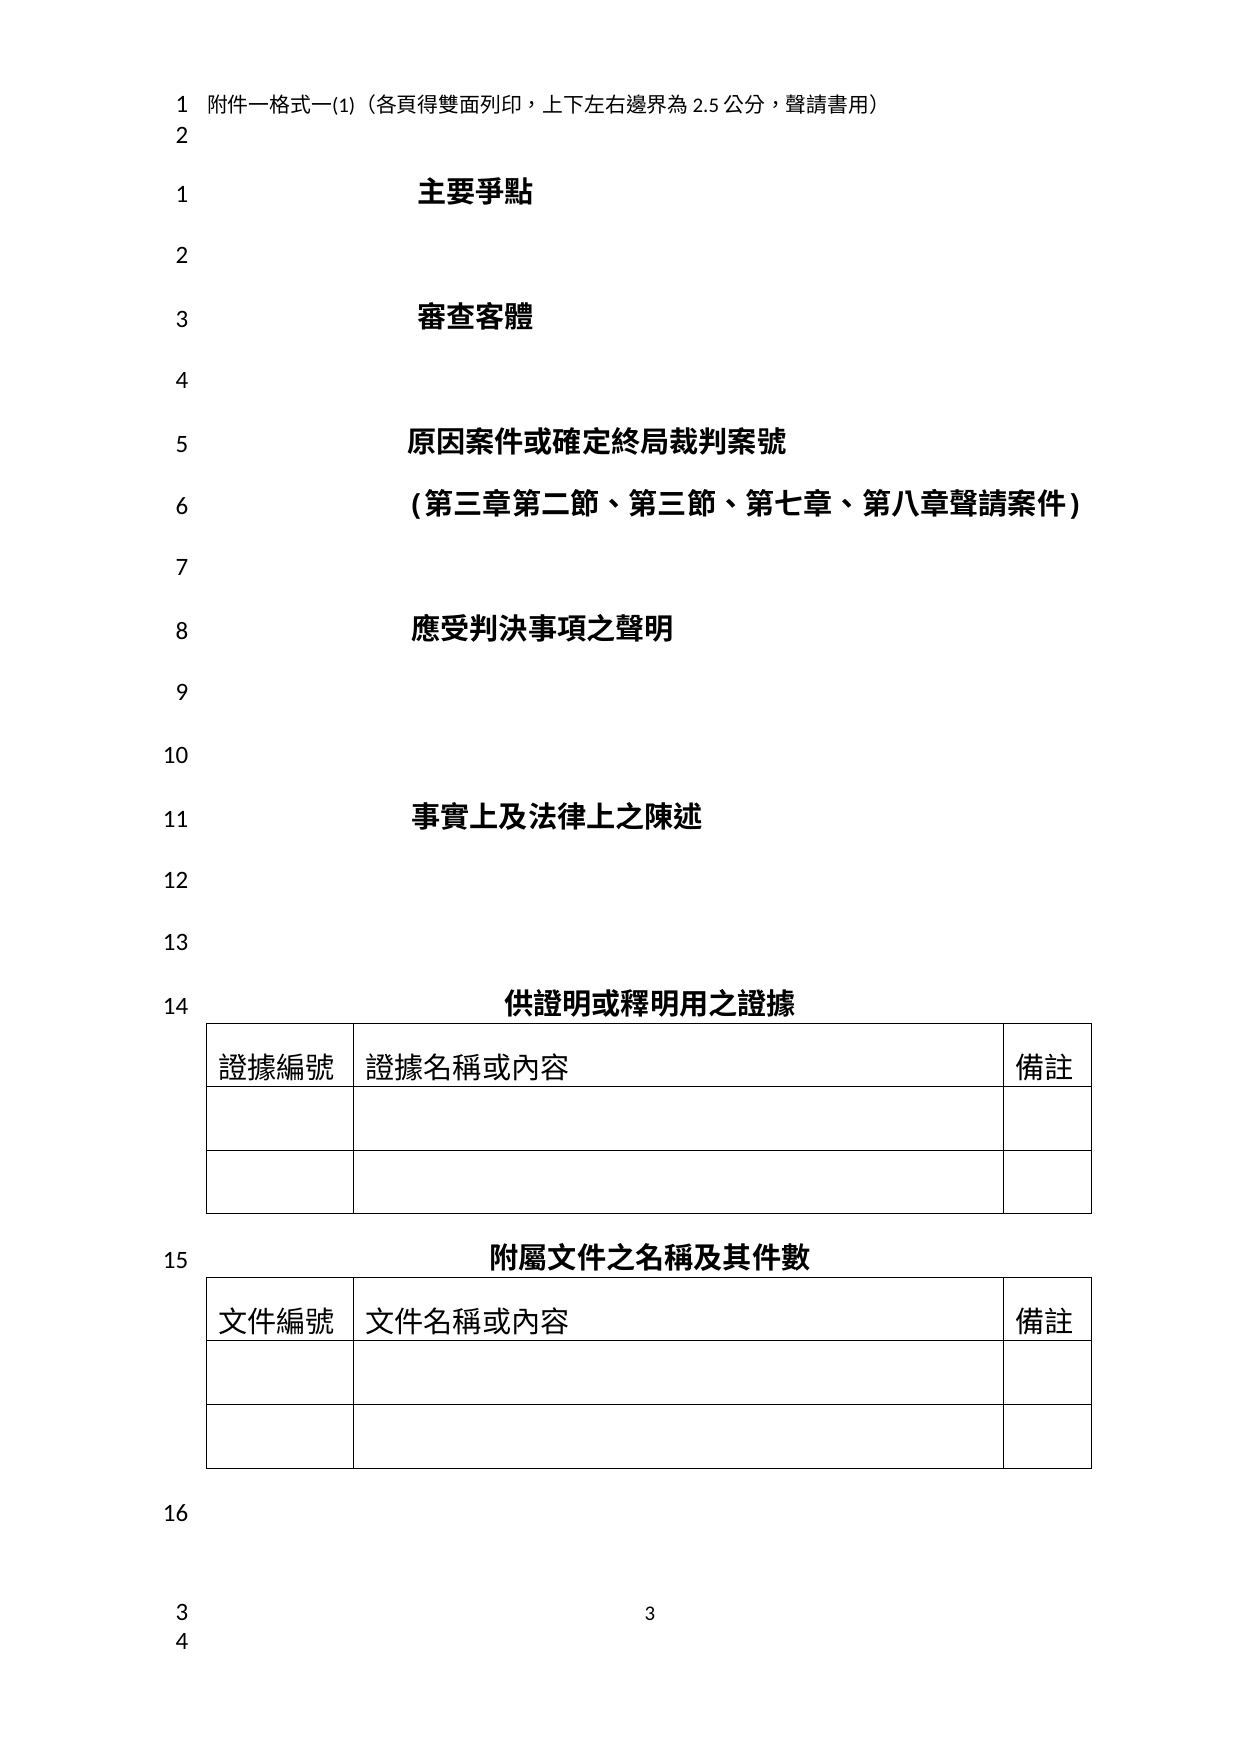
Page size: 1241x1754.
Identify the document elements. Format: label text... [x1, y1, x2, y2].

text (第三章第二節、第三節、第七章、第八章聲請案件) [407, 460, 1092, 523]
table_cell [207, 1087, 353, 1150]
table_header 備註 [1004, 1024, 1091, 1086]
table_cell [1004, 1341, 1091, 1404]
text 原因案件或確定終局裁判案號 [407, 398, 1092, 460]
text 附屬文件之名稱及其件數 [207, 1214, 1092, 1277]
table_cell [207, 1151, 353, 1213]
table_cell [207, 1341, 353, 1404]
table_header 證據名稱或內容 [354, 1024, 1003, 1086]
table_header 文件名稱或內容 [354, 1278, 1003, 1340]
table_header 備註 [1004, 1278, 1091, 1340]
table_header 證據編號 [207, 1024, 353, 1086]
table_cell [354, 1341, 1003, 1404]
text 應受判決事項之聲明 [207, 585, 1092, 648]
table_cell [354, 1151, 1003, 1213]
text 供證明或釋明用之證據 [207, 960, 1092, 1023]
table_header 文件編號 [207, 1278, 353, 1340]
table_cell [1004, 1151, 1091, 1213]
text 審查客體 [382, 273, 1092, 335]
text 事實上及法律上之陳述 [207, 773, 1092, 835]
text 主要爭點 [382, 148, 1092, 210]
table_cell [1004, 1087, 1091, 1150]
table_cell [354, 1087, 1003, 1150]
table_cell [207, 1405, 353, 1467]
table_cell [1004, 1405, 1091, 1467]
table_cell [354, 1405, 1003, 1467]
